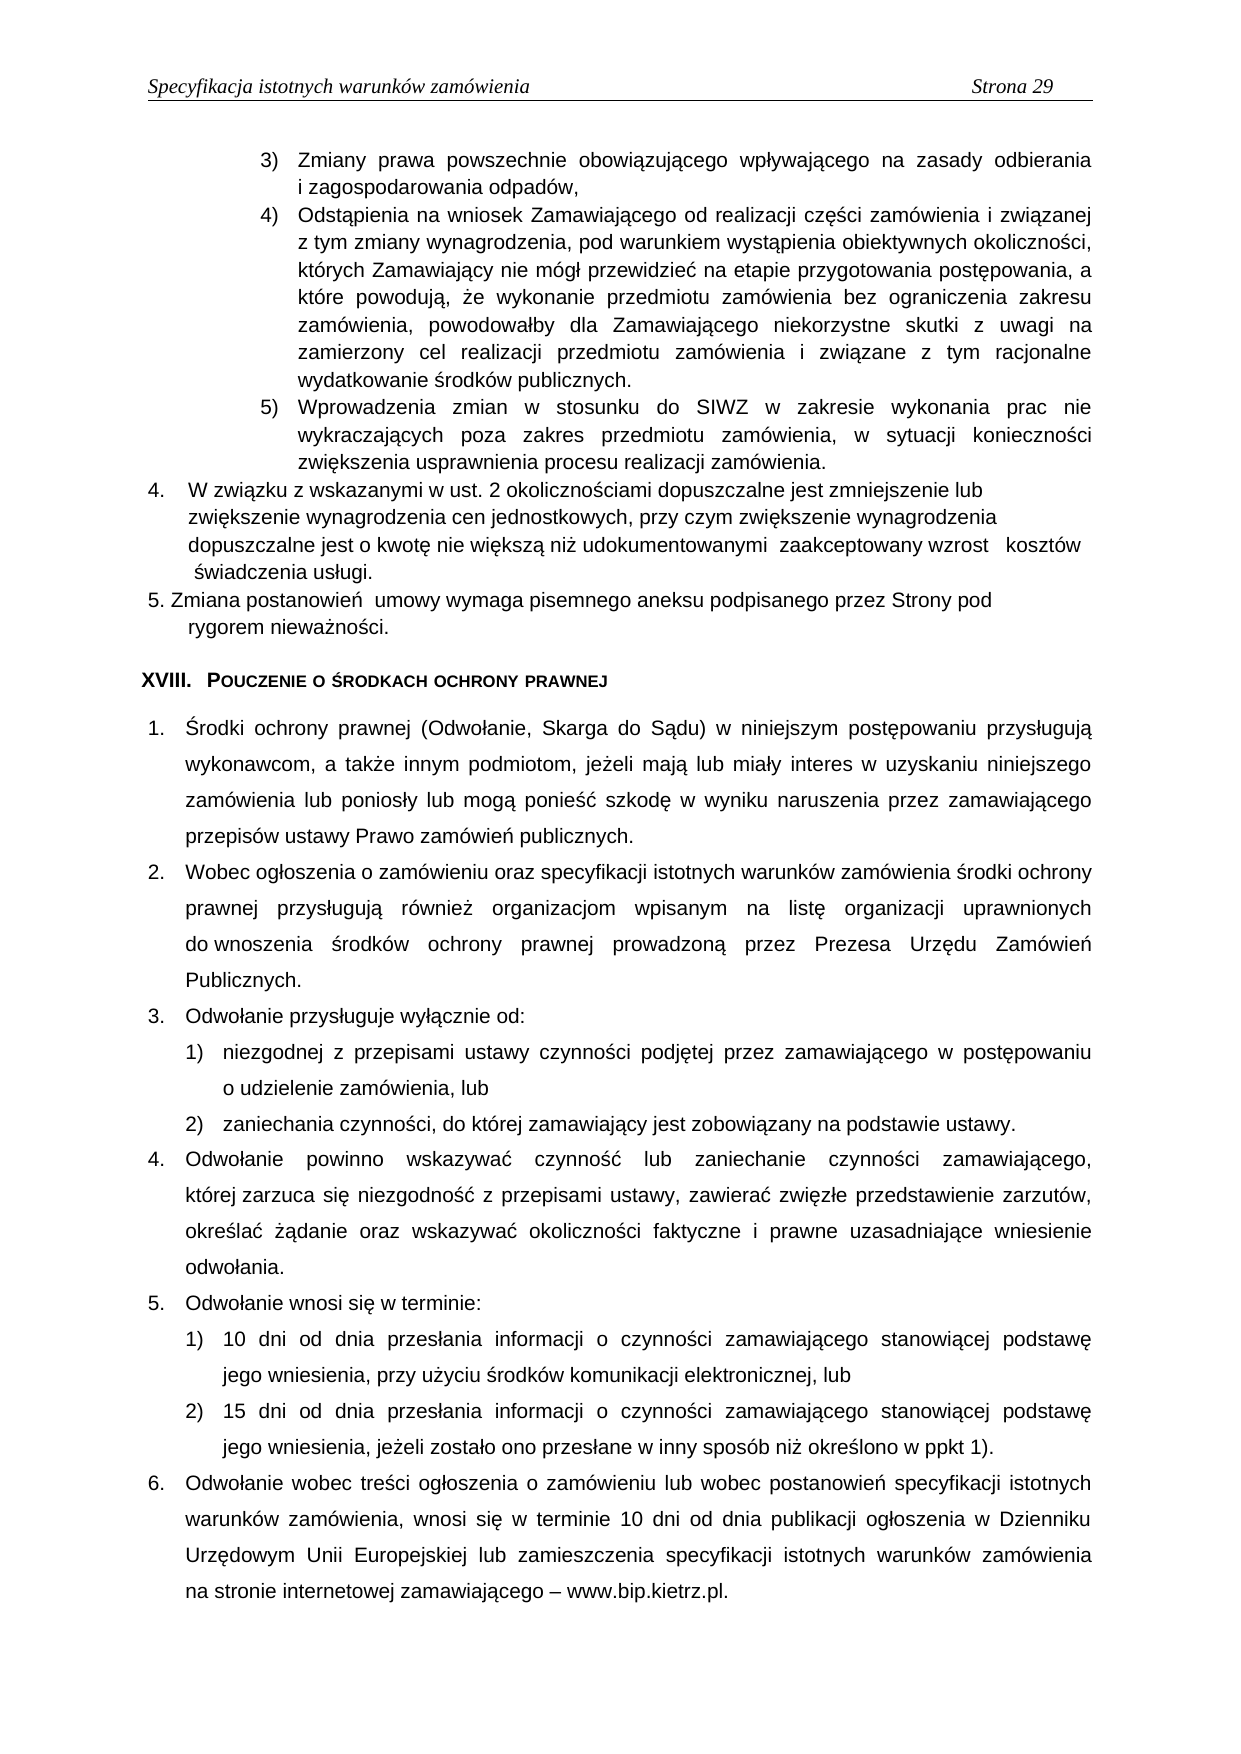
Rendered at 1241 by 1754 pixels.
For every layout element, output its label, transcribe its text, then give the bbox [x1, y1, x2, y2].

list Odwołanie wobec treści ogłoszenia o zamówieniu lub wobec postanowień specyfikacji istotnych warunków zamówienia, wnosi się w terminie 10 dni od dnia publikacji ogłoszenia w Dzienniku Urzędowym Unii Europejskiej lub zamieszczenia specyfikacji istotnych warunków zamówienia na stronie internetowej zamawiającego – www.bip.kietrz.pl. [148, 1471, 1093, 1602]
text świadczenia usługi. [148, 560, 1093, 584]
list Odstąpienia na wniosek Zamawiającego od realizacji części zamówienia i związanej z tym zmiany wynagrodzenia, pod warunkiem wystąpienia obiektywnych okoliczności, których Zamawiający nie mógł przewidzieć na etapie przygotowania postępowania, a które powodują, że wykonanie przedmiotu zamówienia bez ograniczenia zakresu zamówienia, powodowałby dla Zamawiającego niekorzystne skutki z uwagi na zamierzony cel realizacji przedmiotu zamówienia i związane z tym racjonalne wydatkowanie środków publicznych. [260, 203, 1093, 392]
list niezgodnej z przepisami ustawy czynności podjętej przez zamawiającego w postępowaniu o udzielenie zamówienia, lub [185, 1039, 1093, 1099]
text dopuszczalne jest o kwotę nie większą niż udokumentowanymi zaakceptowany wzrost kosztów [148, 533, 1093, 557]
list Wprowadzenia zmian w stosunku do SIWZ w zakresie wykonania prac nie wykraczających poza zakres przedmiotu zamówienia, w sytuacji konieczności zwiększenia usprawnienia procesu realizacji zamówienia. [260, 395, 1093, 474]
list Pouczenie o środkach ochrony prawnej [192, 668, 1093, 692]
list 10 dni od dnia przesłania informacji o czynności zamawiającego stanowiącej podstawę jego wniesienia, przy użyciu środków komunikacji elektronicznej, lub [185, 1327, 1093, 1387]
text rygorem nieważności. [148, 615, 1093, 639]
list Zmiany prawa powszechnie obowiązującego wpływającego na zasady odbierania i zagospodarowania odpadów, [260, 148, 1093, 199]
text 5. Zmiana postanowień umowy wymaga pisemnego aneksu podpisanego przez Strony pod [148, 588, 1093, 612]
list Wobec ogłoszenia o zamówieniu oraz specyfikacji istotnych warunków zamówienia środki ochrony prawnej przysługują również organizacjom wpisanym na listę organizacji uprawnionych do wnoszenia środków ochrony prawnej prowadzoną przez Prezesa Urzędu Zamówień Publicznych. [148, 860, 1093, 992]
list Środki ochrony prawnej (Odwołanie, Skarga do Sądu) w niniejszym postępowaniu przysługują wykonawcom, a także innym podmiotom, jeżeli mają lub miały interes w uzyskaniu niniejszego zamówienia lub poniosły lub mogą ponieść szkodę w wyniku naruszenia przez zamawiającego przepisów ustawy Prawo zamówień publicznych. [148, 716, 1093, 848]
list Odwołanie powinno wskazywać czynność lub zaniechanie czynności zamawiającego, której zarzuca się niezgodność z przepisami ustawy, zawierać zwięzłe przedstawienie zarzutów, określać żądanie oraz wskazywać okoliczności faktyczne i prawne uzasadniające wniesienie odwołania. [148, 1147, 1093, 1279]
list Odwołanie wnosi się w terminie: [148, 1291, 1093, 1315]
list 15 dni od dnia przesłania informacji o czynności zamawiającego stanowiącej podstawę jego wniesienia, jeżeli zostało ono przesłane w inny sposób niż określono w ppkt 1). [185, 1399, 1093, 1459]
text 4. W związku z wskazanymi w ust. 2 okolicznościami dopuszczalne jest zmniejszenie lub [148, 478, 1093, 502]
list Odwołanie przysługuje wyłącznie od: [148, 1003, 1093, 1027]
text zwiększenie wynagrodzenia cen jednostkowych, przy czym zwiększenie wynagrodzenia [148, 505, 1093, 529]
list zaniechania czynności, do której zamawiający jest zobowiązany na podstawie ustawy. [185, 1111, 1093, 1135]
